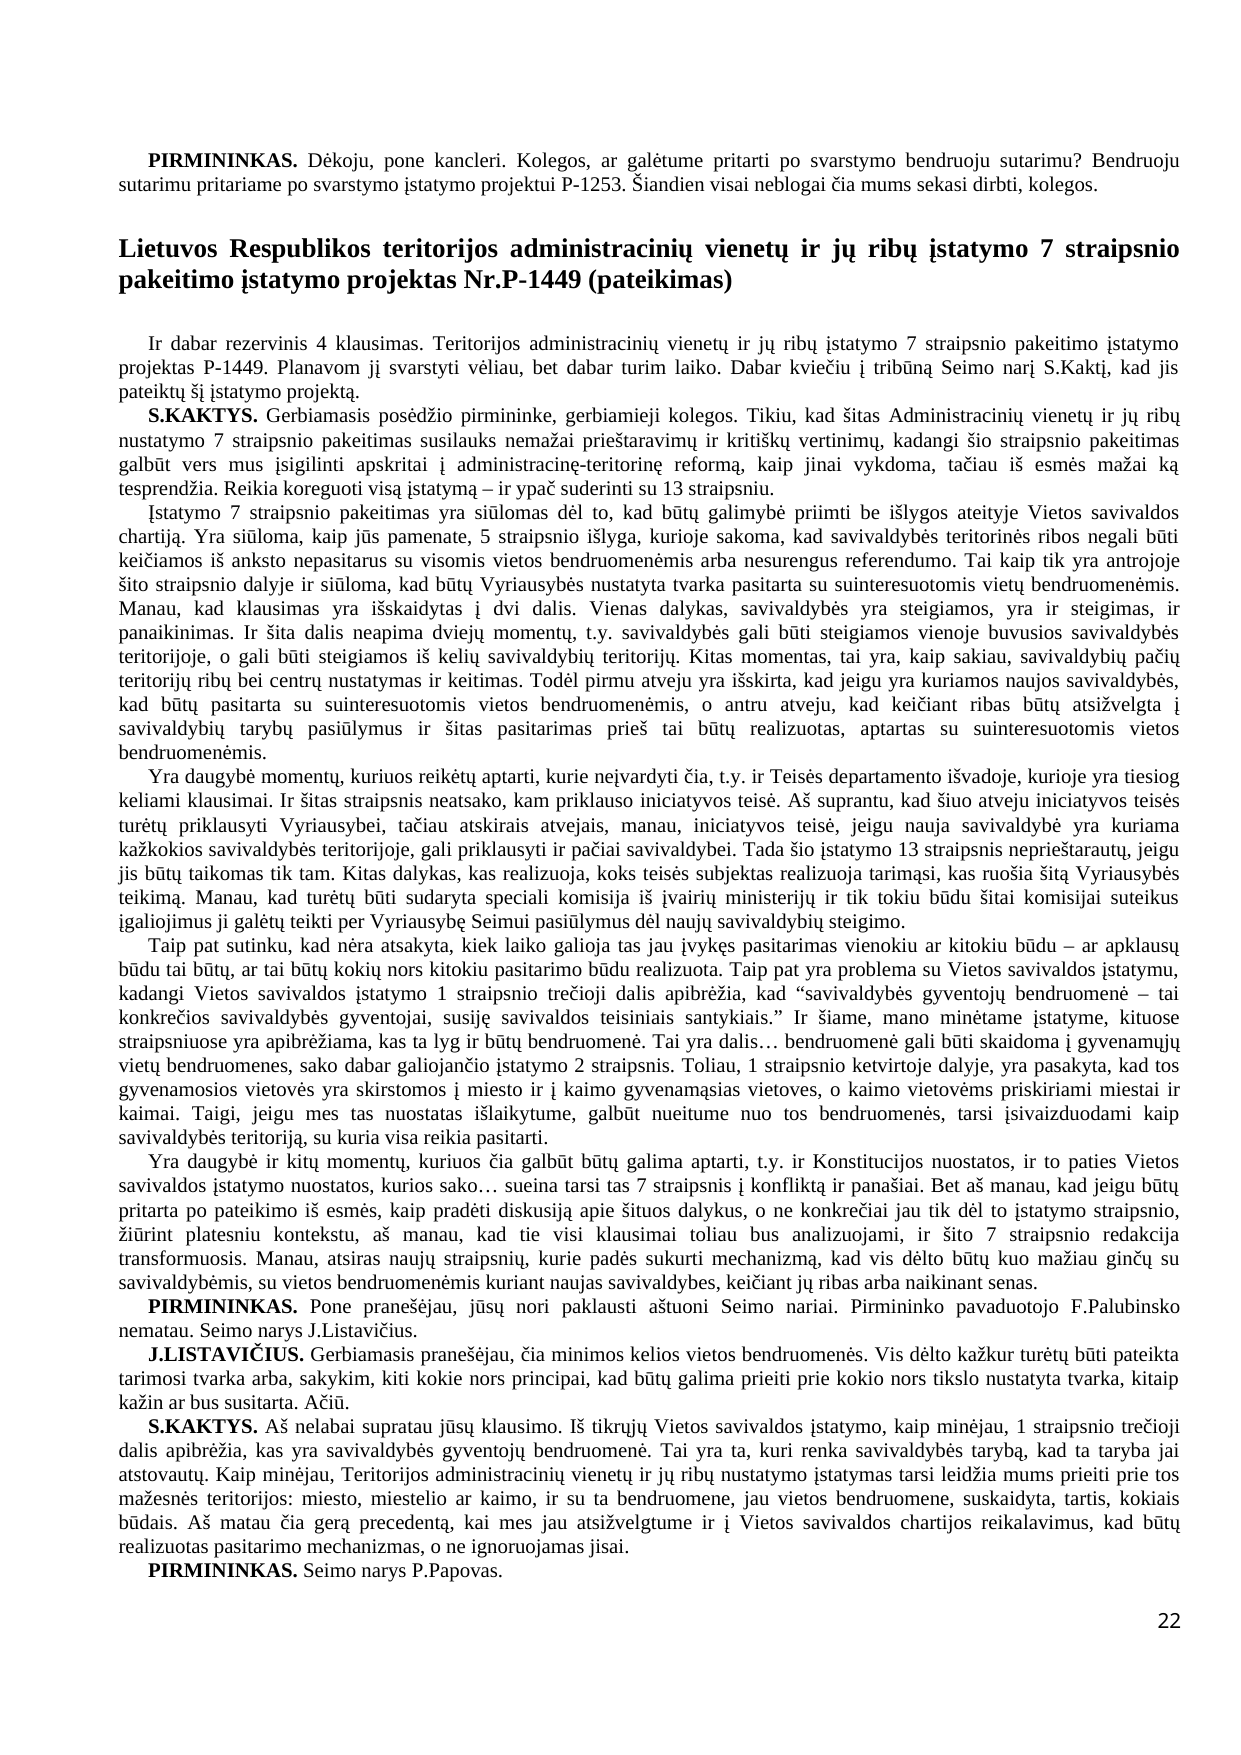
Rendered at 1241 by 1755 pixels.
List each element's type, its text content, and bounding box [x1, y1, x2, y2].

text PIRMININKAS. Pone pranešėjau, jūsų nori paklausti aštuoni Seimo nariai. Pirmininko pavaduotojo F.Palubinsko nematau. Seimo narys J.Listavičius. [118, 1294, 1181, 1342]
text Lietuvos Respublikos teritorijos administracinių vienetų ir jų ribų įstatymo 7 straipsnio pakeitimo įstatymo projektas Nr.P-1449 (pateikimas) [118, 232, 1181, 295]
text Taip pat sutinku, kad nėra atsakyta, kiek laiko galioja tas jau įvykęs pasitarimas vienokiu ar kitokiu būdu – ar apklausų būdu tai būtų, ar tai būtų kokių nors kitokiu pasitarimo būdu realizuota. Taip pat yra problema su Vietos savivaldos įstatymu, kadangi Vietos savivaldos įstatymo 1 straipsnio trečioji dalis apibrėžia, kad “savivaldybės gyventojų bendruomenė – tai konkrečios savivaldybės gyventojai, susiję savivaldos teisiniais santykiais.” Ir šiame, mano minėtame įstatyme, kituose straipsniuose yra apibrėžiama, kas ta lyg ir būtų bendruomenė. Tai yra dalis… bendruomenė gali būti skaidoma į gyvenamųjų vietų bendruomenes, sako dabar galiojančio įstatymo 2 straipsnis. Toliau, 1 straipsnio ketvirtoje dalyje, yra pasakyta, kad tos gyvenamosios vietovės yra skirstomos į miesto ir į kaimo gyvenamąsias vietoves, o kaimo vietovėms priskiriami miestai ir kaimai. Taigi, jeigu mes tas nuostatas išlaikytume, galbūt nueitume nuo tos bendruomenės, tarsi įsivaizduodami kaip savivaldybės teritoriją, su kuria visa reikia pasitarti. [118, 933, 1181, 1149]
text Yra daugybė ir kitų momentų, kuriuos čia galbūt būtų galima aptarti, t.y. ir Konstitucijos nuostatos, ir to paties Vietos savivaldos įstatymo nuostatos, kurios sako… sueina tarsi tas 7 straipsnis į konfliktą ir panašiai. Bet aš manau, kad jeigu būtų pritarta po pateikimo iš esmės, kaip pradėti diskusiją apie šituos dalykus, o ne konkrečiai jau tik dėl to įstatymo straipsnio, žiūrint platesniu kontekstu, aš manau, kad tie visi klausimai toliau bus analizuojami, ir šito 7 straipsnio redakcija transformuosis. Manau, atsiras naujų straipsnių, kurie padės sukurti mechanizmą, kad vis dėlto būtų kuo mažiau ginčų su savivaldybėmis, su vietos bendruomenėmis kuriant naujas savivaldybes, keičiant jų ribas arba naikinant senas. [118, 1149, 1181, 1294]
text J.LISTAVIČIUS. Gerbiamasis pranešėjau, čia minimos kelios vietos bendruomenės. Vis dėlto kažkur turėtų būti pateikta tarimosi tvarka arba, sakykim, kiti kokie nors principai, kad būtų galima prieiti prie kokio nors tikslo nustatyta tvarka, kitaip kažin ar bus susitarta. Ačiū. [118, 1342, 1181, 1414]
text Įstatymo 7 straipsnio pakeitimas yra siūlomas dėl to, kad būtų galimybė priimti be išlygos ateityje Vietos savivaldos chartiją. Yra siūloma, kaip jūs pamenate, 5 straipsnio išlyga, kurioje sakoma, kad savivaldybės teritorinės ribos negali būti keičiamos iš anksto nepasitarus su visomis vietos bendruomenėmis arba nesurengus referendumo. Tai kaip tik yra antrojoje šito straipsnio dalyje ir siūloma, kad būtų Vyriausybės nustatyta tvarka pasitarta su suinteresuotomis vietų bendruomenėmis. Manau, kad klausimas yra išskaidytas į dvi dalis. Vienas dalykas, savivaldybės yra steigiamos, yra ir steigimas, ir panaikinimas. Ir šita dalis neapima dviejų momentų, t.y. savivaldybės gali būti steigiamos vienoje buvusios savivaldybės teritorijoje, o gali būti steigiamos iš kelių savivaldybių teritorijų. Kitas momentas, tai yra, kaip sakiau, savivaldybių pačių teritorijų ribų bei centrų nustatymas ir keitimas. Todėl pirmu atveju yra išskirta, kad jeigu yra kuriamos naujos savivaldybės, kad būtų pasitarta su suinteresuotomis vietos bendruomenėmis, o antru atveju, kad keičiant ribas būtų atsižvelgta į savivaldybių tarybų pasiūlymus ir šitas pasitarimas prieš tai būtų realizuotas, aptartas su suinteresuotomis vietos bendruomenėmis. [118, 500, 1181, 764]
text PIRMININKAS. Dėkoju, pone kancleri. Kolegos, ar galėtume pritarti po svarstymo bendruoju sutarimu? Bendruoju sutarimu pritariame po svarstymo įstatymo projektui P-1253. Šiandien visai neblogai čia mums sekasi dirbti, kolegos. [118, 148, 1181, 196]
text S.KAKTYS. Aš nelabai supratau jūsų klausimo. Iš tikrųjų Vietos savivaldos įstatymo, kaip minėjau, 1 straipsnio trečioji dalis apibrėžia, kas yra savivaldybės gyventojų bendruomenė. Tai yra ta, kuri renka savivaldybės tarybą, kad ta taryba jai atstovautų. Kaip minėjau, Teritorijos administracinių vienetų ir jų ribų nustatymo įstatymas tarsi leidžia mums prieiti prie tos mažesnės teritorijos: miesto, miestelio ar kaimo, ir su ta bendruomene, jau vietos bendruomene, suskaidyta, tartis, kokiais būdais. Aš matau čia gerą precedentą, kai mes jau atsižvelgtume ir į Vietos savivaldos chartijos reikalavimus, kad būtų realizuotas pasitarimo mechanizmas, o ne ignoruojamas jisai. [118, 1414, 1181, 1558]
text Yra daugybė momentų, kuriuos reikėtų aptarti, kurie neįvardyti čia, t.y. ir Teisės departamento išvadoje, kurioje yra tiesiog keliami klausimai. Ir šitas straipsnis neatsako, kam priklauso iniciatyvos teisė. Aš suprantu, kad šiuo atveju iniciatyvos teisės turėtų priklausyti Vyriausybei, tačiau atskirais atvejais, manau, iniciatyvos teisė, jeigu nauja savivaldybė yra kuriama kažkokios savivaldybės teritorijoje, gali priklausyti ir pačiai savivaldybei. Tada šio įstatymo 13 straipsnis neprieštarautų, jeigu jis būtų taikomas tik tam. Kitas dalykas, kas realizuoja, koks teisės subjektas realizuoja tarimąsi, kas ruošia šitą Vyriausybės teikimą. Manau, kad turėtų būti sudaryta speciali komisija iš įvairių ministerijų ir tik tokiu būdu šitai komisijai suteikus įgaliojimus ji galėtų teikti per Vyriausybę Seimui pasiūlymus dėl naujų savivaldybių steigimo. [118, 764, 1181, 933]
text PIRMININKAS. Seimo narys P.Papovas. [118, 1558, 1181, 1582]
text S.KAKTYS. Gerbiamasis posėdžio pirmininke, gerbiamieji kolegos. Tikiu, kad šitas Administracinių vienetų ir jų ribų nustatymo 7 straipsnio pakeitimas susilauks nemažai prieštaravimų ir kritiškų vertinimų, kadangi šio straipsnio pakeitimas galbūt vers mus įsigilinti apskritai į administracinę-teritorinę reformą, kaip jinai vykdoma, tačiau iš esmės mažai ką tesprendžia. Reikia koreguoti visą įstatymą – ir ypač suderinti su 13 straipsniu. [118, 403, 1181, 500]
text Ir dabar rezervinis 4 klausimas. Teritorijos administracinių vienetų ir jų ribų įstatymo 7 straipsnio pakeitimo įstatymo projektas P-1449. Planavom jį svarstyti vėliau, bet dabar turim laiko. Dabar kviečiu į tribūną Seimo narį S.Kaktį, kad jis pateiktų šį įstatymo projektą. [118, 331, 1181, 403]
